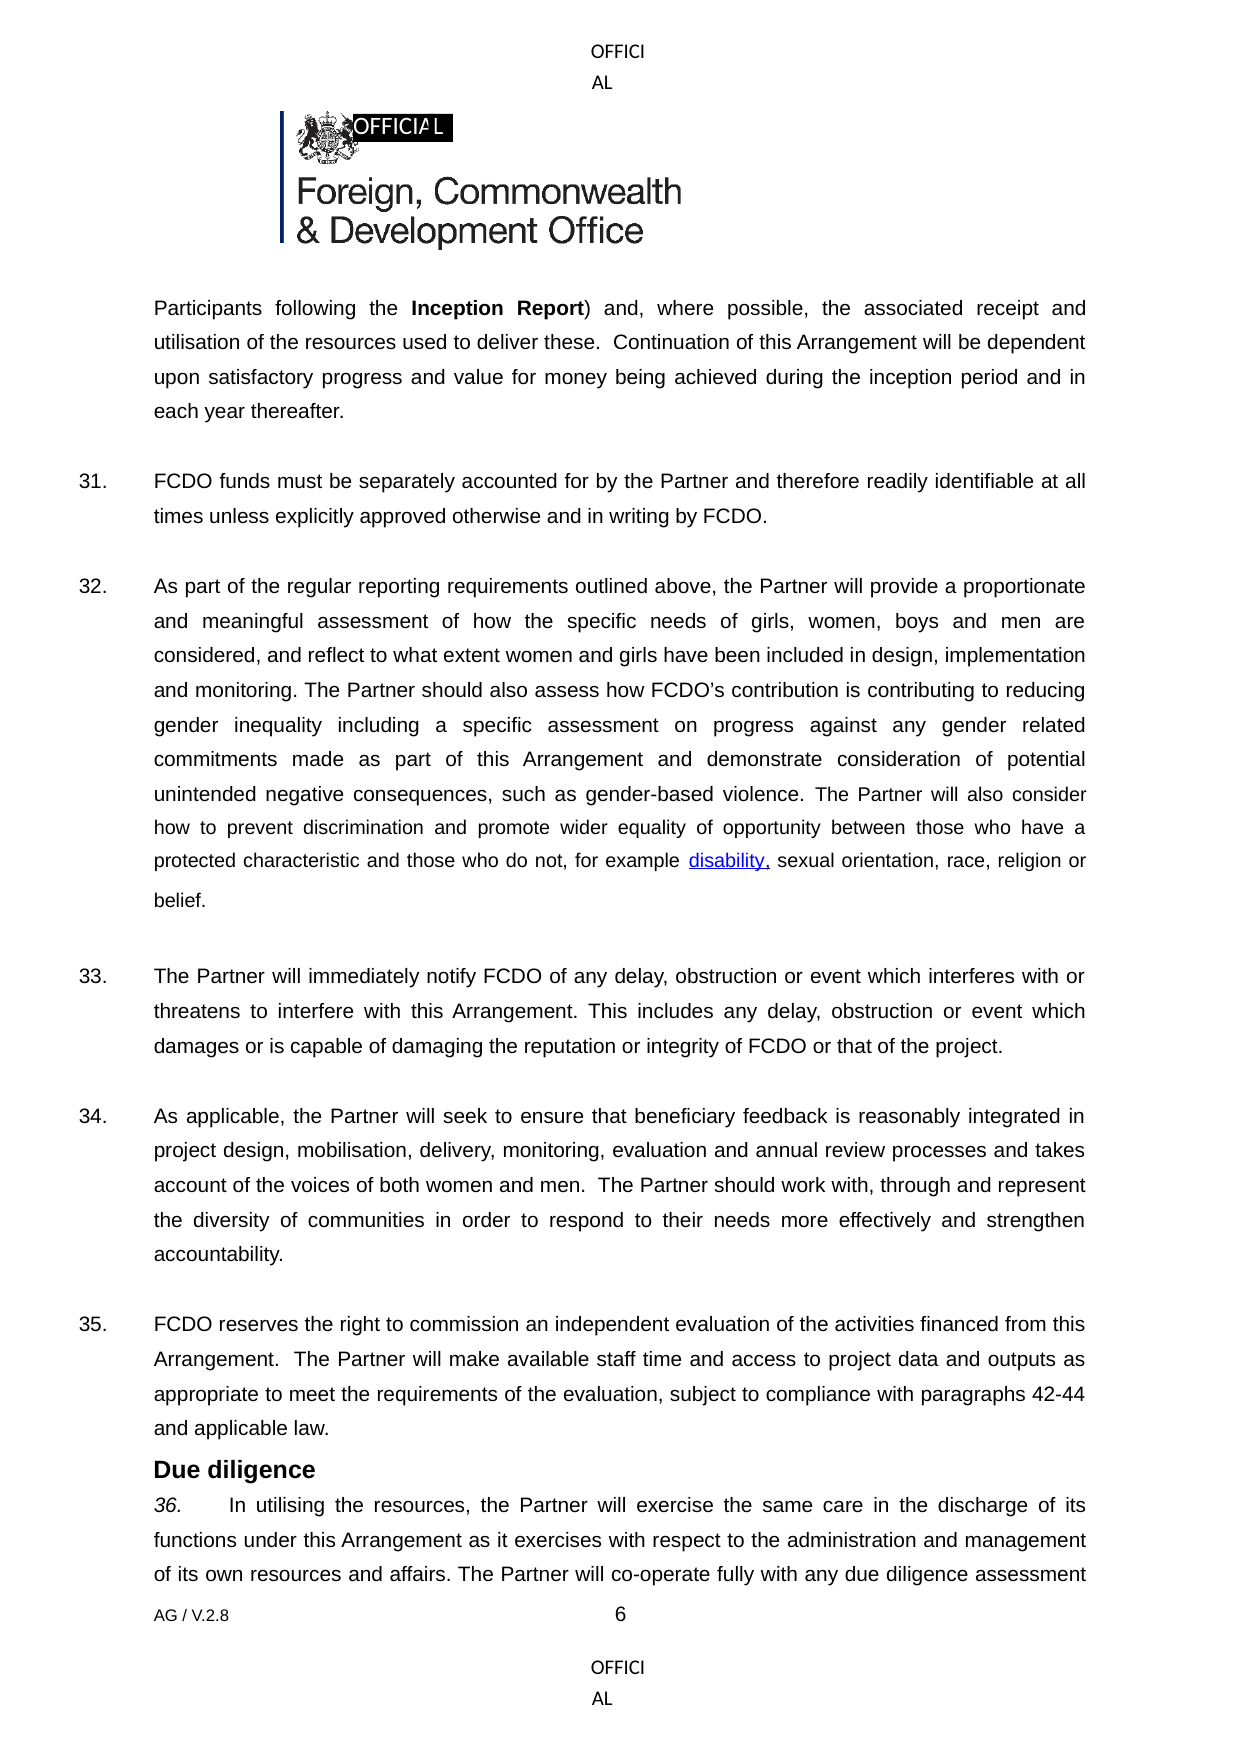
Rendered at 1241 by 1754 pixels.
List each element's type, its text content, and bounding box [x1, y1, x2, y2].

list In utilising the resources, the Partner will exercise the same care in the discharge of its functions under this Arrangement as it exercises with respect to the administration and management of its own resources and affairs. The Partner will co-operate fully with any due diligence assessment [153, 1493, 1087, 1586]
list The Partner will immediately notify FCDO of any delay, obstruction or event which interferes with or threatens to interfere with this Arrangement. This includes any delay, obstruction or event which damages or is capable of damaging the reputation or integrity of FCDO or that of the project. [78, 965, 1087, 1057]
list As part of the regular reporting requirements outlined above, the Partner will provide a proportionate and meaningful assessment of how the specific needs of girls, women, boys and men are considered, and reflect to what extent women and girls have been included in design, implementation and monitoring. The Partner should also assess how FCDO’s contribution is contributing to reducing gender inequality including a specific assessment on progress against any gender related commitments made as part of this Arrangement and demonstrate consideration of potential unintended negative consequences, such as gender-based violence. The Partner will also consider how to prevent discrimination and promote wider equality of opportunity between those who have a protected characteristic and those who do not, for example disability, sexual orientation, race, religion or belief. [78, 575, 1087, 913]
list FCDO funds must be separately accounted for by the Partner and therefore readily identifiable at all times unless explicitly approved otherwise and in writing by FCDO. [78, 470, 1087, 528]
list Participants following the Inception Report) and, where possible, the associated receipt and utilisation of the resources used to deliver these. Continuation of this Arrangement will be dependent upon satisfactory progress and value for money being achieved during the inception period and in each year thereafter. [78, 296, 1087, 423]
list FCDO reserves the right to commission an independent evaluation of the activities financed from this Arrangement. The Partner will make available staff time and access to project data and outputs as appropriate to meet the requirements of the evaluation, subject to compliance with paragraphs 42-44 and applicable law. [78, 1313, 1087, 1440]
picture [280, 111, 683, 250]
list As applicable, the Partner will seek to ensure that beneficiary feedback is reasonably integrated in project design, mobilisation, delivery, monitoring, evaluation and annual review processes and takes account of the voices of both women and men. The Partner should work with, through and represent the diversity of communities in order to respond to their needs more effectively and strengthen accountability. [78, 1104, 1087, 1266]
subtitle Due diligence [153, 1455, 1087, 1483]
